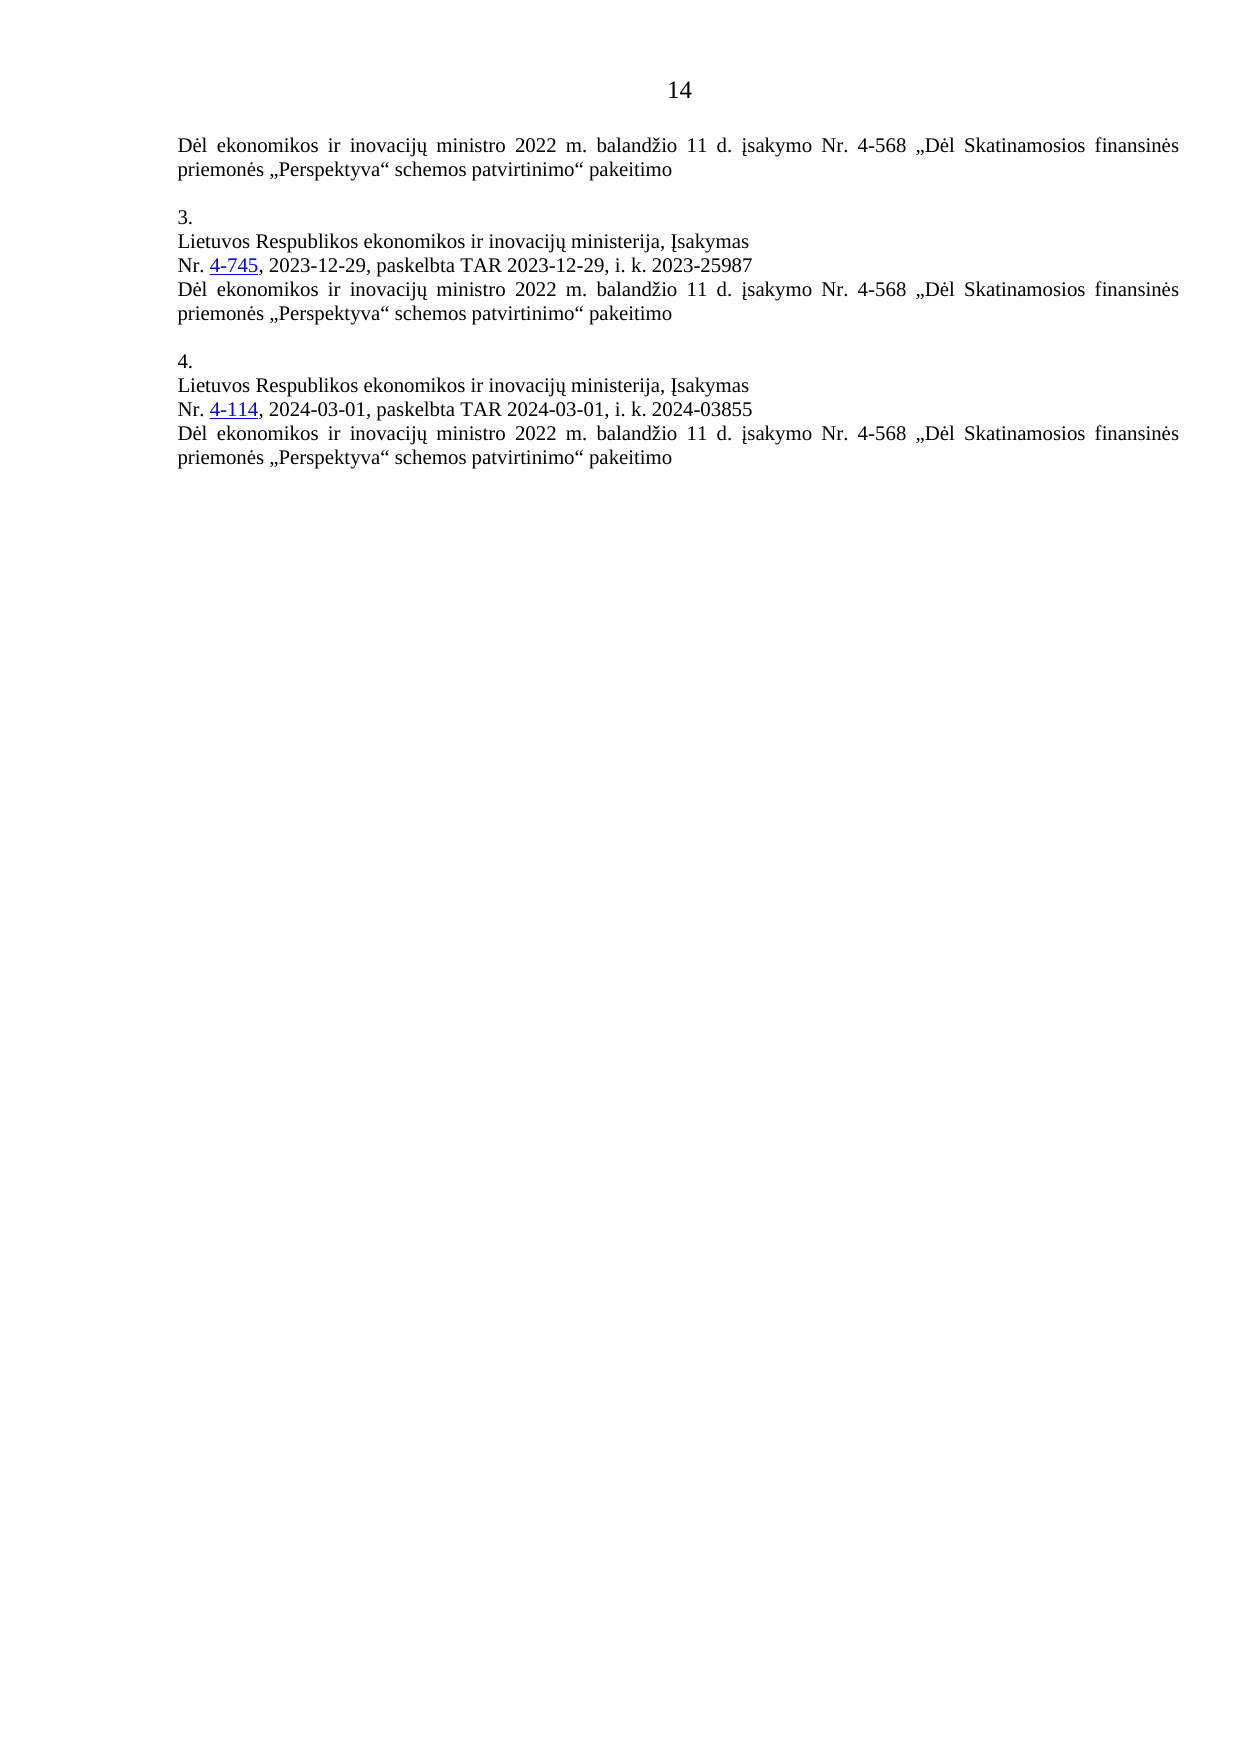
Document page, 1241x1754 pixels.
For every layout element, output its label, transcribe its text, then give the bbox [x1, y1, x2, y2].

text Lietuvos Respublikos ekonomikos ir inovacijų ministerija, Įsakymas [177, 229, 1181, 253]
text Dėl ekonomikos ir inovacijų ministro 2022 m. balandžio 11 d. įsakymo Nr. 4-568 „Dėl Skatinamosios finansinės priemonės „Perspektyva“ schemos patvirtinimo“ pakeitimo [177, 277, 1181, 325]
text 4. [177, 349, 1181, 373]
text Dėl ekonomikos ir inovacijų ministro 2022 m. balandžio 11 d. įsakymo Nr. 4-568 „Dėl Skatinamosios finansinės priemonės „Perspektyva“ schemos patvirtinimo“ pakeitimo [177, 132, 1181, 181]
text Nr. 4-745, 2023-12-29, paskelbta TAR 2023-12-29, i. k. 2023-25987 [177, 253, 1181, 277]
text Dėl ekonomikos ir inovacijų ministro 2022 m. balandžio 11 d. įsakymo Nr. 4-568 „Dėl Skatinamosios finansinės priemonės „Perspektyva“ schemos patvirtinimo“ pakeitimo [177, 421, 1181, 469]
text 3. [177, 205, 1181, 229]
text Nr. 4-114, 2024-03-01, paskelbta TAR 2024-03-01, i. k. 2024-03855 [177, 397, 1181, 421]
text Lietuvos Respublikos ekonomikos ir inovacijų ministerija, Įsakymas [177, 373, 1181, 397]
